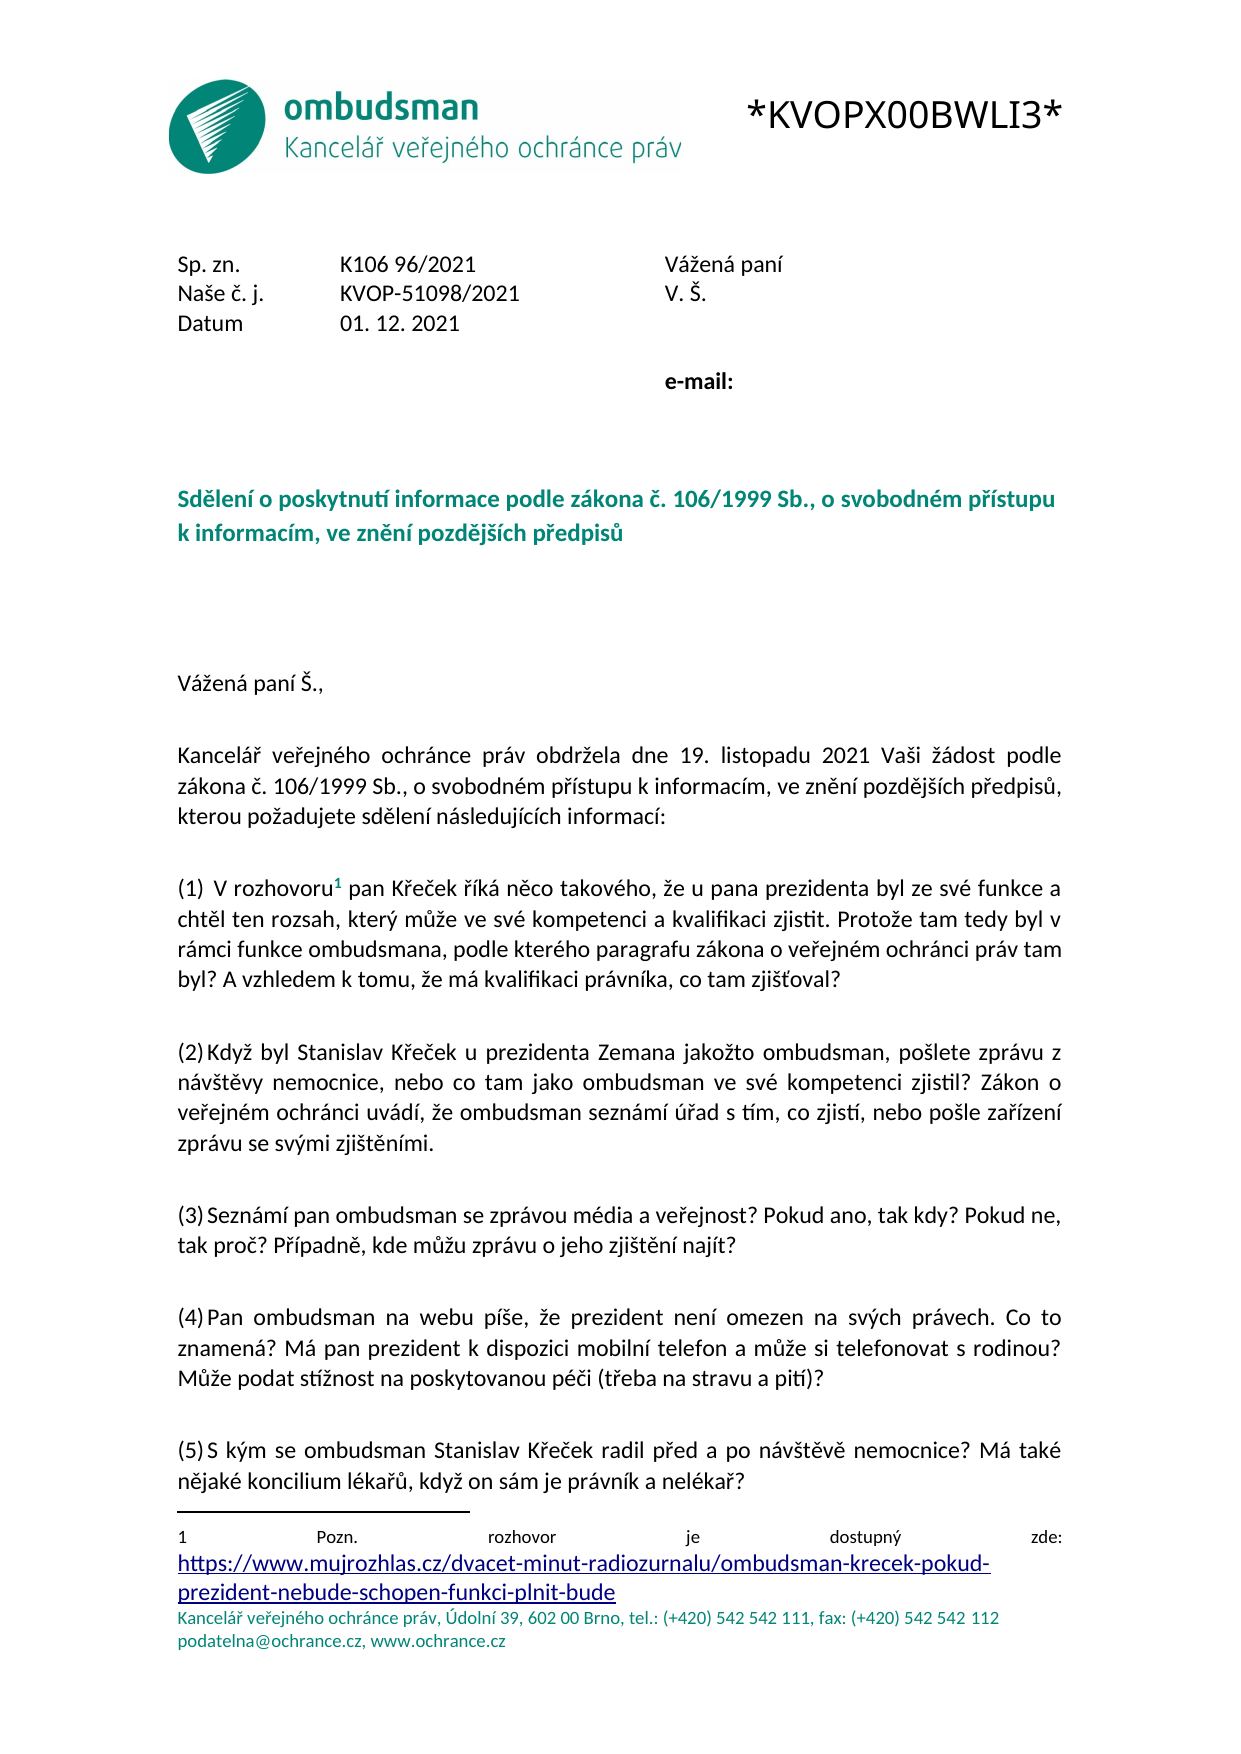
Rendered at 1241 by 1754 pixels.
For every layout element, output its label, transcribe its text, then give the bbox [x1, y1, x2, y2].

list Seznámí pan ombudsman se zprávou média a veřejnost? Pokud ano, tak kdy? Pokud ne, tak proč? Případně, kde můžu zprávu o jeho zjištění najít? [177, 1200, 1063, 1260]
list Pozn. rozhovor je dostupný zde: https://www.mujrozhlas.cz/dvacet-minut-radiozurnalu/ombudsman-krecek-pokud-prezident-nebude-schopen-funkci-plnit-bude [177, 1525, 1063, 1606]
list V rozhovoru pan Křeček říká něco takového, že u pana prezidenta byl ze své funkce a chtěl ten rozsah, který může ve své kompetenci a kvalifikaci zjistit. Protože tam tedy byl v rámci funkce ombudsmana, podle kterého paragrafu zákona o veřejném ochránci práv tam byl? A vzhledem k tomu, že má kvalifikaci právníka, co tam zjišťoval? [177, 873, 1063, 994]
list Když byl Stanislav Křeček u prezidenta Zemana jakožto ombudsman, pošlete zprávu z návštěvy nemocnice, nebo co tam jako ombudsman ve své kompetenci zjistil? Zákon o veřejném ochránci uvádí, že ombudsman seznámí úřad s tím, co zjistí, nebo pošle zařízení zprávu se svými zjištěními. [177, 1037, 1063, 1157]
text Vážená paní Š., [177, 668, 1063, 698]
table_header Vážená paní V. Š. e-mail: [665, 191, 1085, 483]
list Pan ombudsman na webu píše, že prezident není omezen na svých právech. Co to znamená? Má pan prezident k dispozici mobilní telefon a může si telefonovat s rodinou? Může podat stížnost na poskytovanou péči (třeba na stravu a pití)? [177, 1302, 1063, 1393]
text Kancelář veřejného ochránce práv obdržela dne 19. listopadu 2021 Vaši žádost podle zákona č. 106/1999 Sb., o svobodném přístupu k informacím, ve znění pozdějších předpisů, kterou požadujete sdělení následujících informací: [177, 740, 1063, 831]
subtitle Sdělení o poskytnutí informace podle zákona č. 106/1999 Sb., o svobodném přístupu k informacím, ve znění pozdějších předpisů [177, 483, 1063, 547]
table_header Sp. zn. Naše č. j. Datum [177, 191, 340, 483]
list S kým se ombudsman Stanislav Křeček radil před a po návštěvě nemocnice? Má také nějaké koncilium lékařů, když on sám je právník a nelékař? [177, 1435, 1063, 1495]
table_header K106 96/2021 KVOP-51098/2021 01. 12. 2021 [340, 191, 664, 483]
